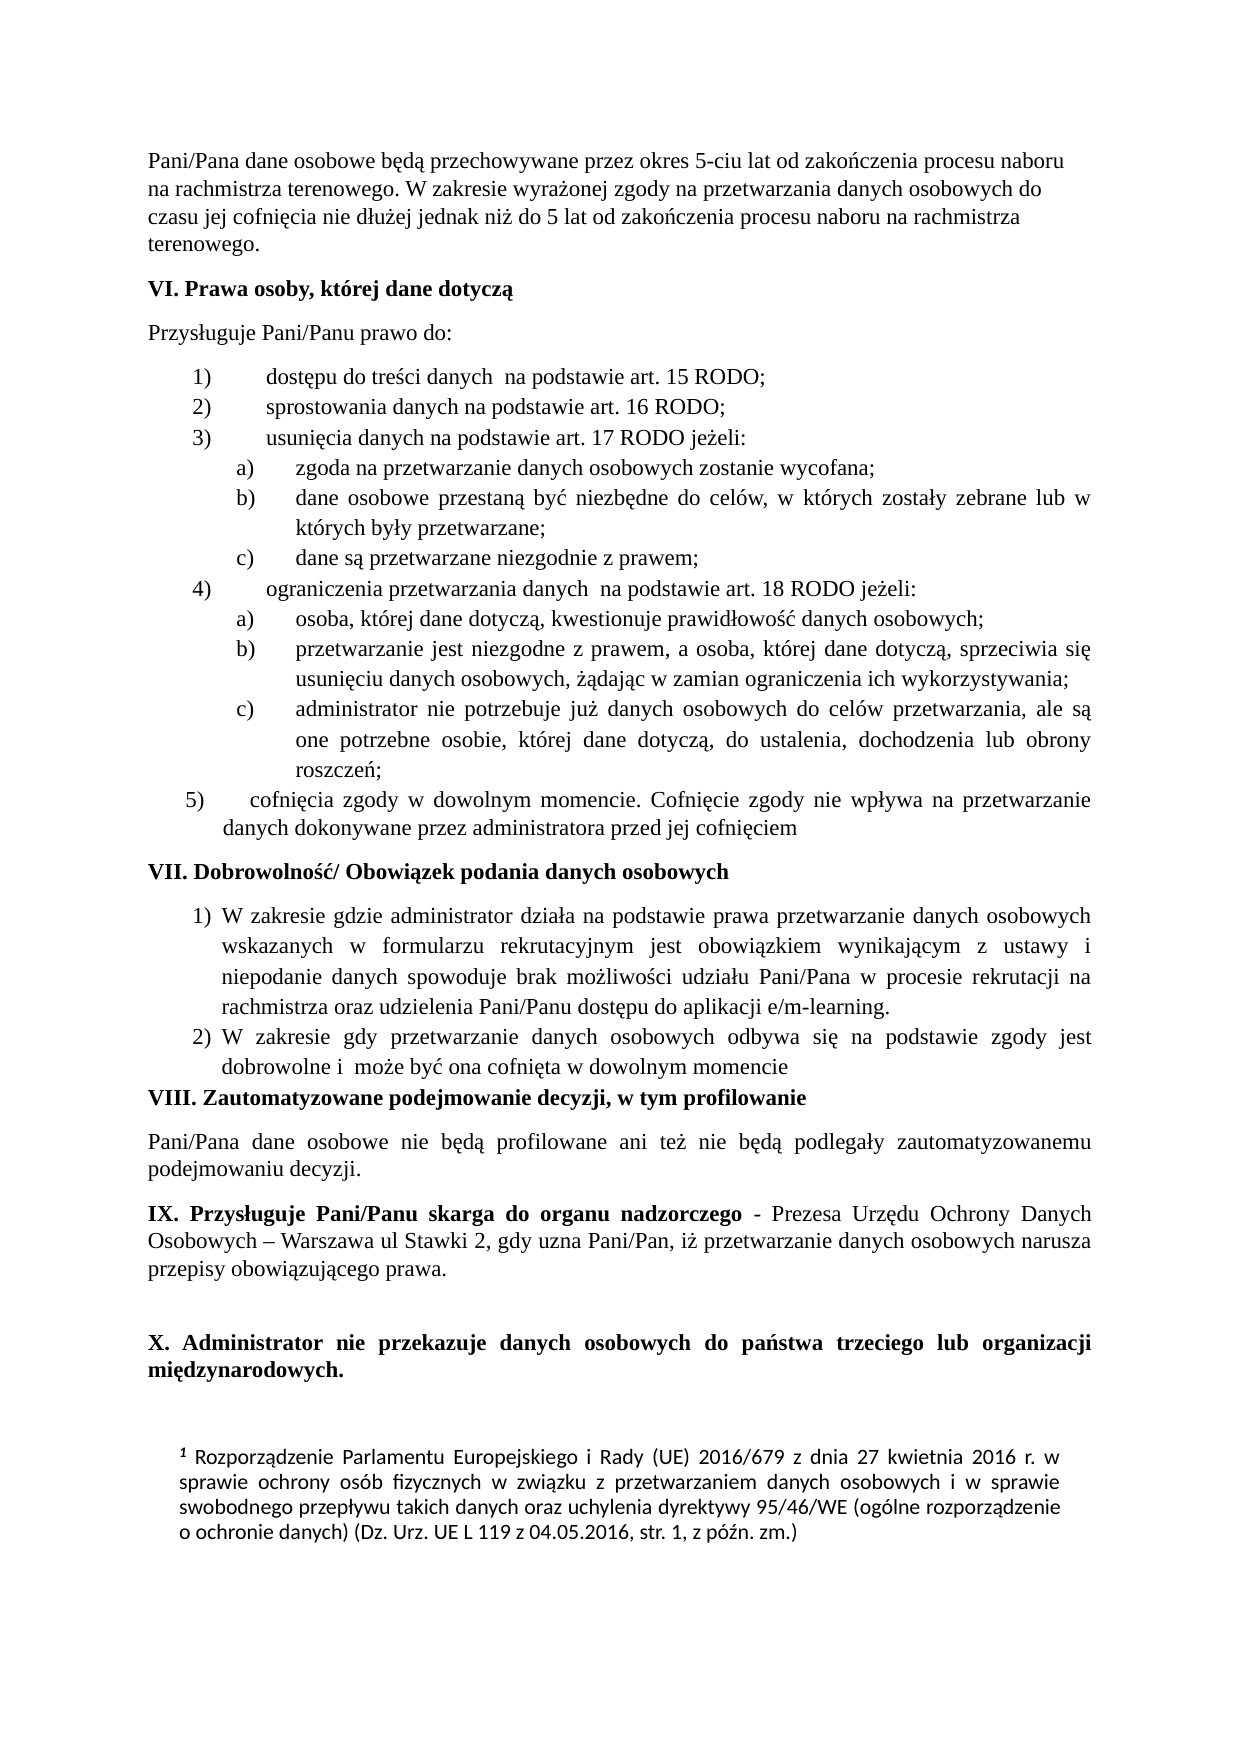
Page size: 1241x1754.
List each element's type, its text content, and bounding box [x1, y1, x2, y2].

list cofnięcia zgody w dowolnym momencie. Cofnięcie zgody nie wpływa na przetwarzanie danych dokonywane przez administratora przed jej cofnięciem [185, 786, 1093, 840]
text 1 Rozporządzenie Parlamentu Europejskiego i Rady (UE) 2016/679 z dnia 27 kwietnia 2016 r. w sprawie ochrony osób fizycznych w związku z przetwarzaniem danych osobowych i w sprawie swobodnego przepływu takich danych oraz uchylenia dyrektywy 95/46/WE (ogólne rozporządzenie o ochronie danych) (Dz. Urz. UE L 119 z 04.05.2016, str. 1, z późn. zm.) [179, 1445, 1061, 1545]
text Pani/Pana dane osobowe nie będą profilowane ani też nie będą podlegały zautomatyzowanemu podejmowaniu decyzji. [148, 1128, 1093, 1182]
list dane są przetwarzane niezgodnie z prawem; [236, 544, 1093, 571]
list usunięcia danych na podstawie art. 17 RODO jeżeli: [192, 424, 1093, 450]
text VI. Prawa osoby, której dane dotyczą [148, 275, 1093, 301]
text Przysługuje Pani/Panu prawo do: [148, 319, 1093, 345]
list W zakresie gdy przetwarzanie danych osobowych odbywa się na podstawie zgody jest dobrowolne i może być ona cofnięta w dowolnym momencie [192, 1023, 1093, 1080]
text IX. Przysługuje Pani/Panu skarga do organu nadzorczego - Prezesa Urzędu Ochrony Danych Osobowych – Warszawa ul Stawki 2, gdy uzna Pani/Pan, iż przetwarzanie danych osobowych narusza przepisy obowiązującego prawa. [148, 1200, 1093, 1281]
list dane osobowe przestaną być niezbędne do celów, w których zostały zebrane lub w których były przetwarzane; [236, 484, 1093, 541]
list ograniczenia przetwarzania danych na podstawie art. 18 RODO jeżeli: [192, 575, 1093, 601]
text X. Administrator nie przekazuje danych osobowych do państwa trzeciego lub organizacji międzynarodowych. [148, 1328, 1093, 1382]
text VIII. Zautomatyzowane podejmowanie decyzji, w tym profilowanie [148, 1083, 1093, 1110]
list sprostowania danych na podstawie art. 16 RODO; [192, 393, 1093, 420]
text Pani/Pana dane osobowe będą przechowywane przez okres 5-ciu lat od zakończenia procesu naboru na rachmistrza terenowego. W zakresie wyrażonej zgody na przetwarzania danych osobowych do czasu jej cofnięcia nie dłużej jednak niż do 5 lat od zakończenia procesu naboru na rachmistrza terenowego. [148, 148, 1093, 257]
list administrator nie potrzebuje już danych osobowych do celów przetwarzania, ale są one potrzebne osobie, której dane dotyczą, do ustalenia, dochodzenia lub obrony roszczeń; [236, 696, 1093, 782]
list przetwarzanie jest niezgodne z prawem, a osoba, której dane dotyczą, sprzeciwia się usunięciu danych osobowych, żądając w zamian ograniczenia ich wykorzystywania; [236, 635, 1093, 692]
list zgoda na przetwarzanie danych osobowych zostanie wycofana; [236, 454, 1093, 480]
text VII. Dobrowolność/ Obowiązek podania danych osobowych [148, 858, 1093, 884]
list W zakresie gdzie administrator działa na podstawie prawa przetwarzanie danych osobowych wskazanych w formularzu rekrutacyjnym jest obowiązkiem wynikającym z ustawy i niepodanie danych spowoduje brak możliwości udziału Pani/Pana w procesie rekrutacji na rachmistrza oraz udzielenia Pani/Panu dostępu do aplikacji e/m-learning. [192, 902, 1093, 1019]
list osoba, której dane dotyczą, kwestionuje prawidłowość danych osobowych; [236, 605, 1093, 631]
list dostępu do treści danych na podstawie art. 15 RODO; [192, 363, 1093, 389]
